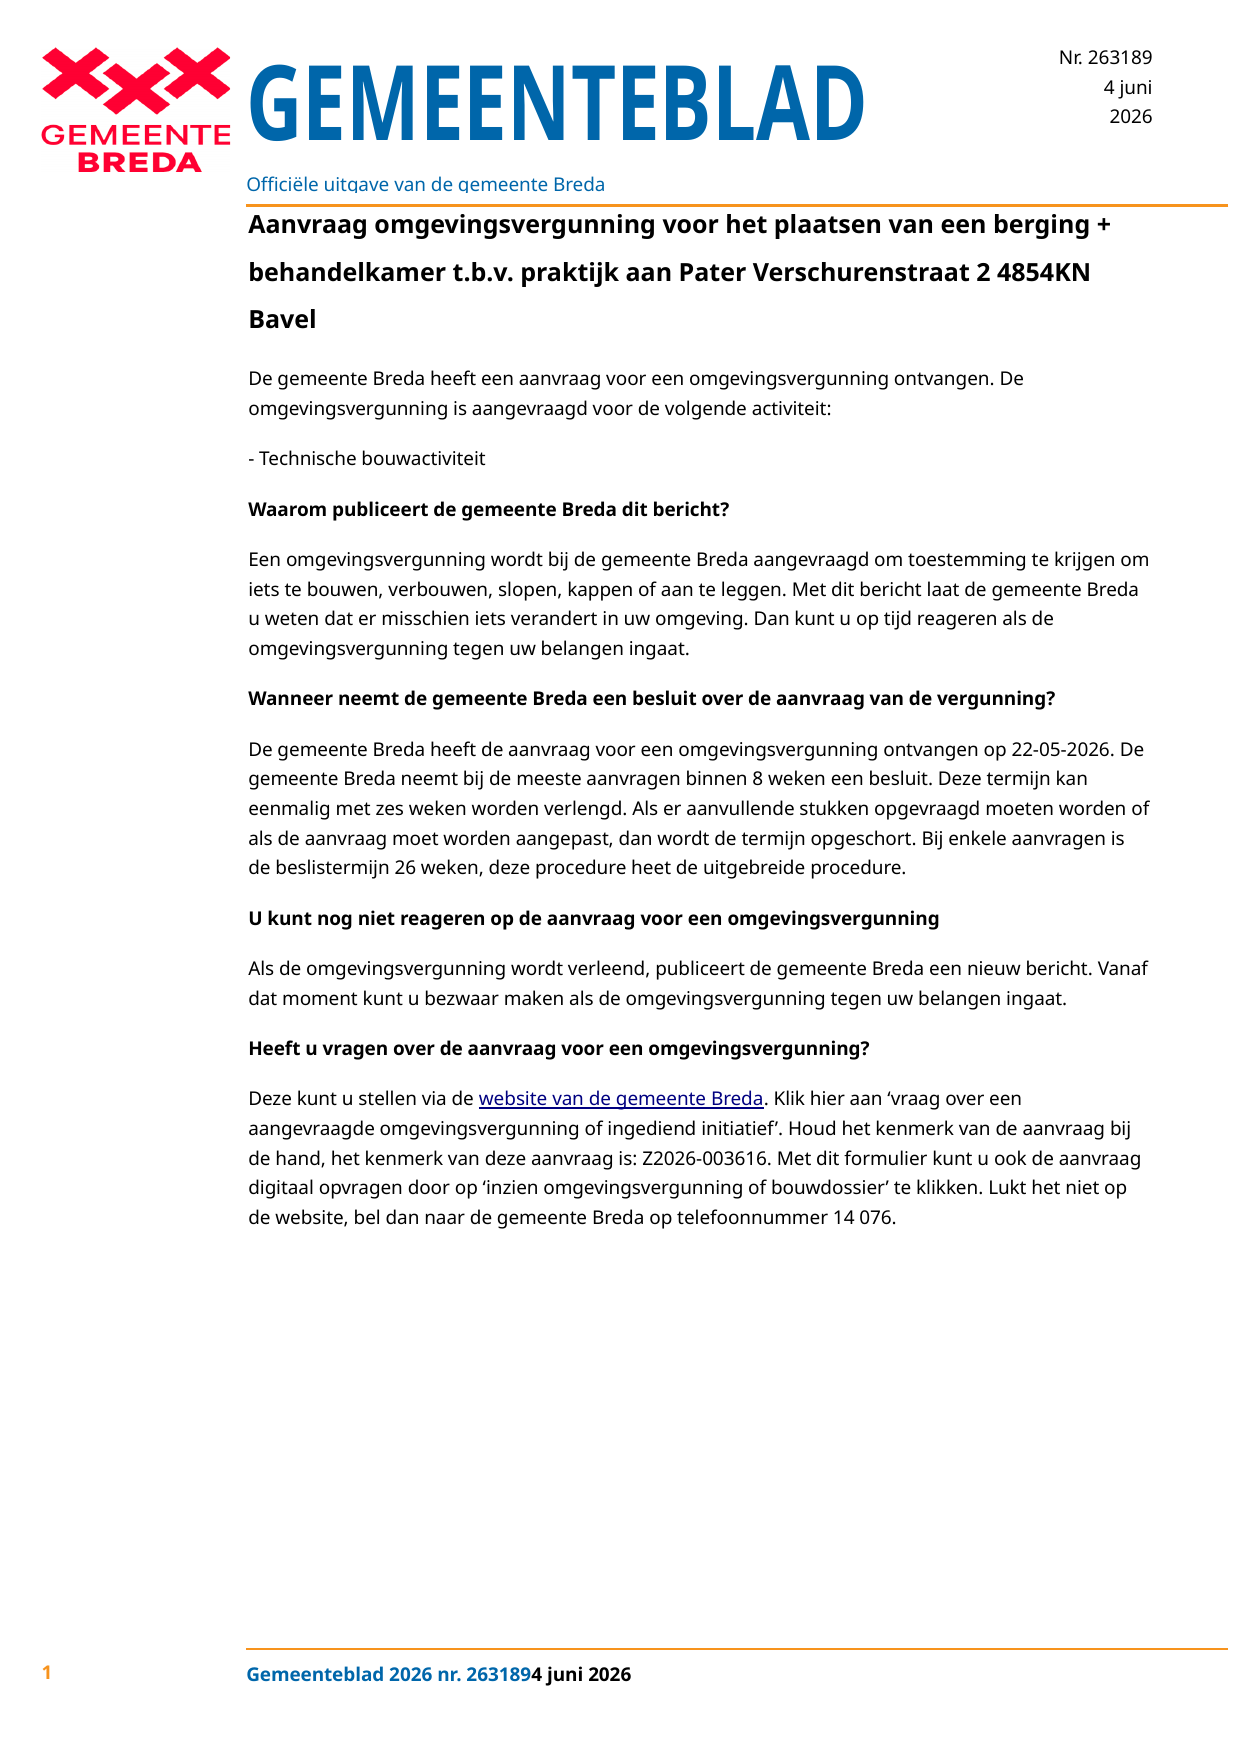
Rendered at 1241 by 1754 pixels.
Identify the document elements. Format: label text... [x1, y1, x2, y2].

text Waarom publiceert de gemeente Breda dit bericht? [248, 496, 1152, 522]
text Aanvraag omgevingsvergunning voor het plaatsen van een berging + behandelkamer t.b.v. praktijk aan Pater Verschurenstraat 2 4854KN Bavel [248, 207, 1152, 336]
text De gemeente Breda heeft de aanvraag voor een omgevingsvergunning ontvangen op 22-05-2026. De gemeente Breda neemt bij de meeste aanvragen binnen 8 weken een besluit. Deze termijn kan eenmalig met zes weken worden verlengd. Als er aanvullende stukken opgevraagd moeten worden of als de aanvraag moet worden aangepast, dan wordt de termijn opgeschort. Bij enkele aanvragen is de beslistermijn 26 weken, deze procedure heet de uitgebreide procedure. [248, 736, 1152, 880]
text Als de omgevingsvergunning wordt verleend, publiceert de gemeente Breda een nieuw bericht. Vanaf dat moment kunt u bezwaar maken als de omgevingsvergunning tegen uw belangen ingaat. [248, 955, 1152, 1010]
text Deze kunt u stellen via de website van de gemeente Breda. Klik hier aan ‘vraag over een aangevraagde omgevingsvergunning of ingediend initiatief’. Houd het kenmerk van de aanvraag bij de hand, het kenmerk van deze aanvraag is: Z2026-003616. Met dit formulier kunt u ook de aanvraag digitaal opvragen door op ‘inzien omgevingsvergunning of bouwdossier’ te klikken. Lukt het niet op de website, bel dan naar de gemeente Breda op telefoonnummer 14 076. [248, 1086, 1152, 1229]
text Heeft u vragen over de aanvraag voor een omgevingsvergunning? [248, 1035, 1152, 1061]
text De gemeente Breda heeft een aanvraag voor een omgevingsvergunning ontvangen. De omgevingsvergunning is aangevraagd voor de volgende activiteit: [248, 366, 1152, 421]
text Wanneer neemt de gemeente Breda een besluit over de aanvraag van de vergunning? [248, 686, 1152, 711]
picture [41, 47, 231, 172]
text - Technische bouwactiviteit [248, 446, 1152, 471]
text Een omgevingsvergunning wordt bij de gemeente Breda aangevraagd om toestemming te krijgen om iets te bouwen, verbouwen, slopen, kappen of aan te leggen. Met dit bericht laat de gemeente Breda u weten dat er misschien iets verandert in uw omgeving. Dan kunt u op tijd reageren als de omgevingsvergunning tegen uw belangen ingaat. [248, 546, 1152, 661]
text U kunt nog niet reageren op de aanvraag voor een omgevingsvergunning [248, 905, 1152, 930]
